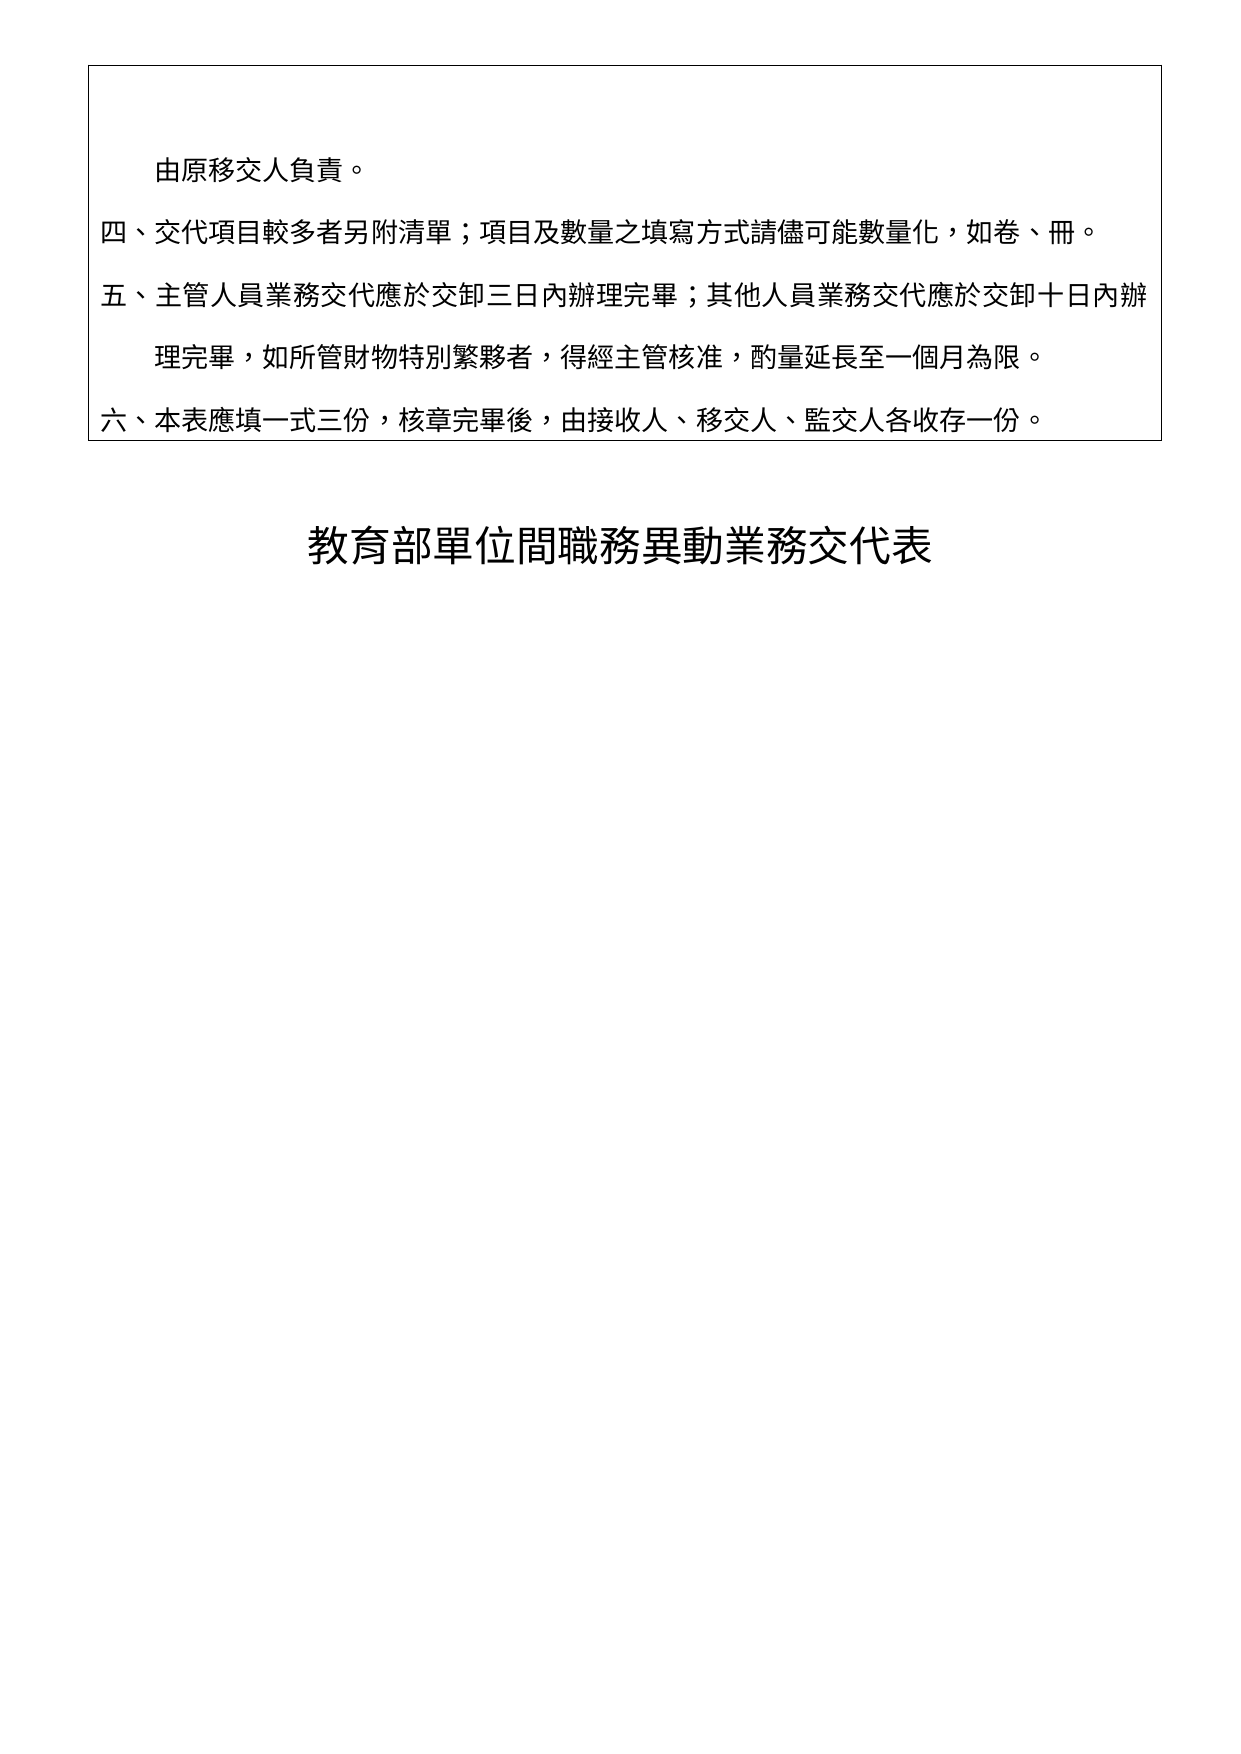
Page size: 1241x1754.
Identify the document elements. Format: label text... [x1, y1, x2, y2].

table_cell 由原移交人負責。 四、交代項目較多者另附清單；項目及數量之填寫方式請儘可能數量化，如卷、冊。 五、主管人員業務交代應於交卸三日內辦理完畢；其他人員業務交代應於交卸十日內辦理完畢，如所管財物特別繁夥者，得經主管核准，酌量延長至一個月為限。 六、本表應填一式三份，核章完畢後，由接收人、移交人、監交人各收存一份。 [89, 66, 1161, 439]
text 教育部單位間職務異動業務交代表 [89, 502, 1152, 564]
